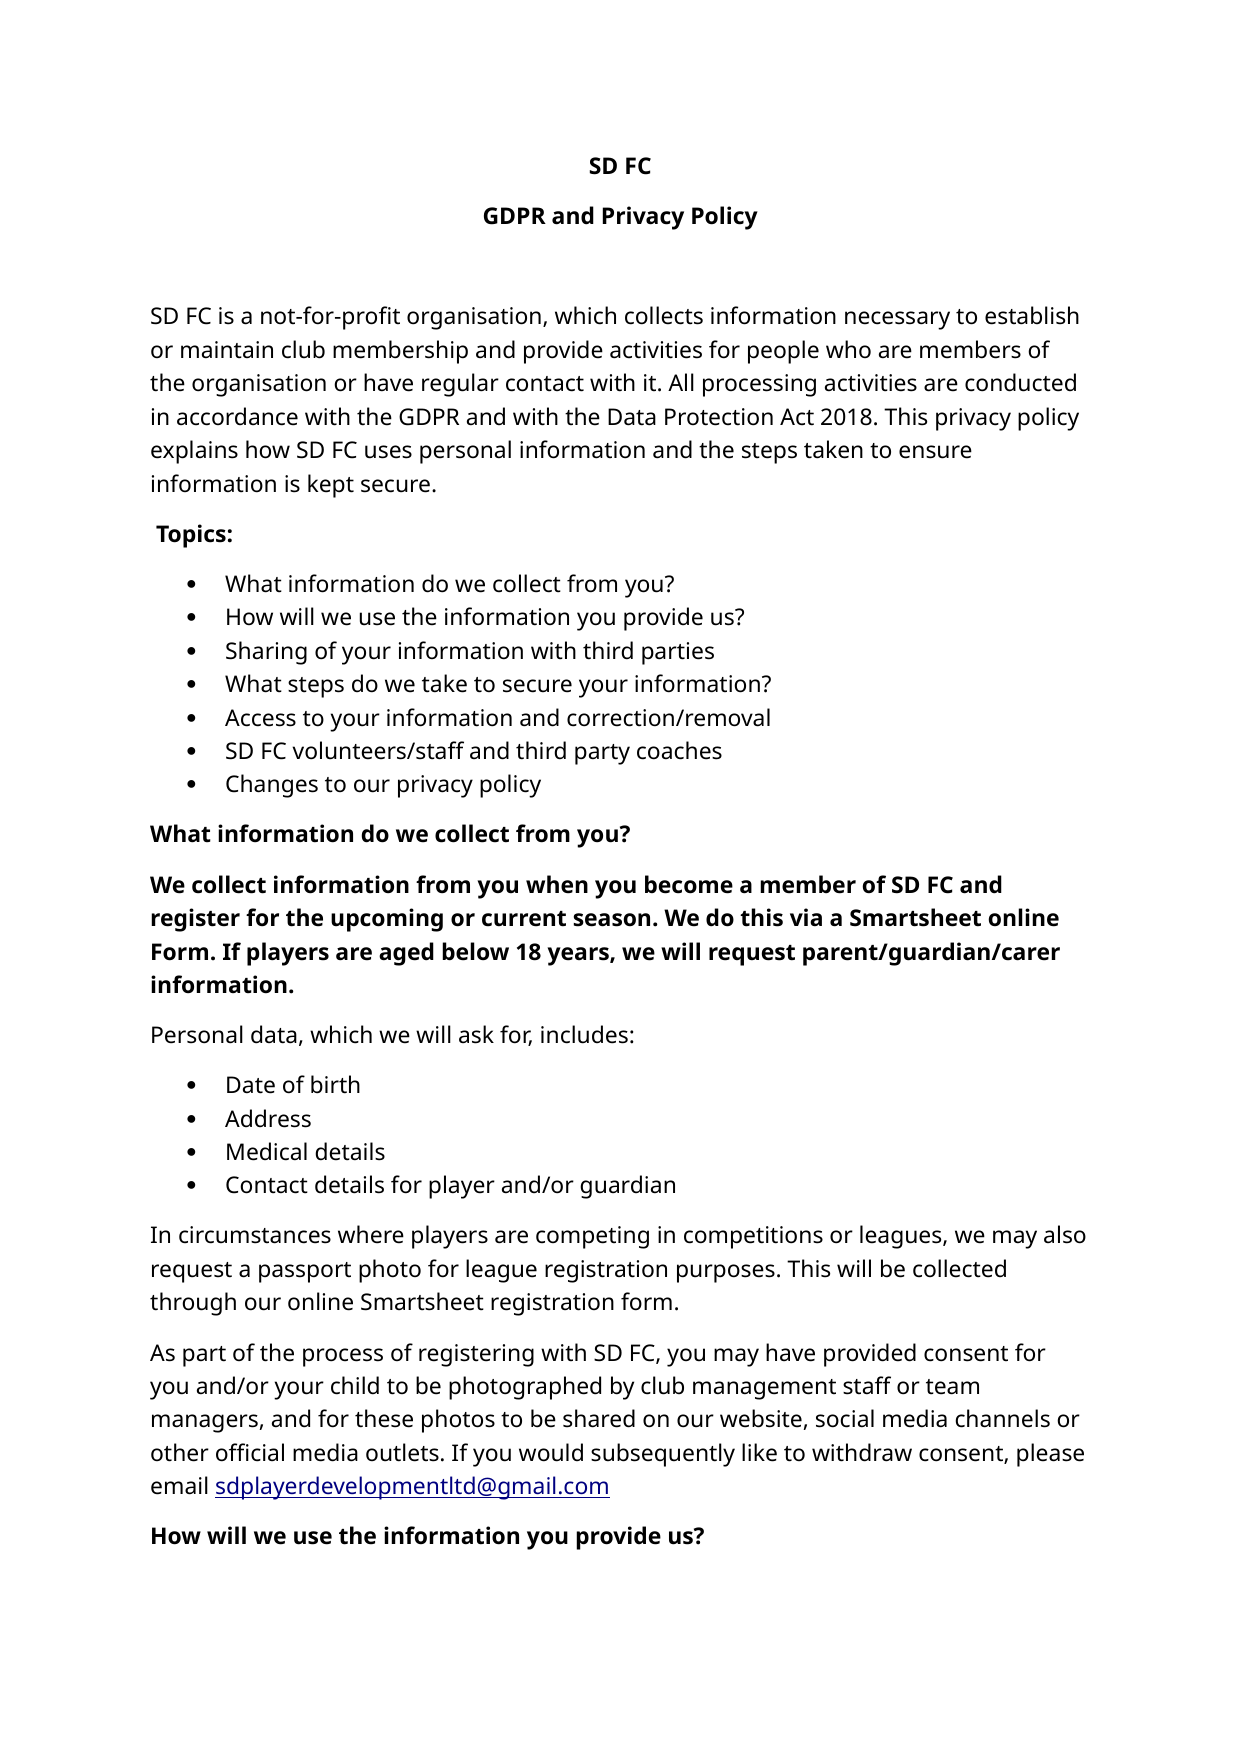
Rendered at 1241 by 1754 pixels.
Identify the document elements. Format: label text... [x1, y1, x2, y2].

list Address [187, 1102, 1090, 1134]
text In circumstances where players are competing in competitions or leagues, we may also request a passport photo for league registration purposes. This will be collected through our online Smartsheet registration form. [150, 1219, 1090, 1318]
list SD FC volunteers/staff and third party coaches [187, 735, 1090, 766]
text Topics: [150, 518, 1090, 549]
list Medical details [187, 1136, 1090, 1167]
list Sharing of your information with third parties [187, 634, 1090, 666]
list Access to your information and correction/removal [187, 701, 1090, 733]
text As part of the process of registering with SD FC, you may have provided consent for you and/or your child to be photographed by club management staff or team managers, and for these photos to be shared on our website, social media channels or other official media outlets. If you would subsequently like to withdraw consent, please email sdplayerdevelopmentltd@gmail.com [150, 1336, 1090, 1501]
text GDPR and Privacy Policy [150, 200, 1090, 231]
text Personal data, which we will ask for, includes: [150, 1019, 1090, 1050]
list Date of birth [187, 1069, 1090, 1100]
list What information do we collect from you? [187, 568, 1090, 599]
text We collect information from you when you become a member of SD FC and register for the upcoming or current season. We do this via a Smartsheet online Form. If players are aged below 18 years, we will request parent/guardian/carer information. [150, 868, 1090, 1000]
list What steps do we take to secure your information? [187, 668, 1090, 699]
list How will we use the information you provide us? [187, 601, 1090, 632]
text SD FC is a not-for-profit organisation, which collects information necessary to establish or maintain club membership and provide activities for people who are members of the organisation or have regular contact with it. All processing activities are conducted in accordance with the GDPR and with the Data Protection Act 2018. This privacy policy explains how SD FC uses personal information and the steps taken to ensure information is kept secure. [150, 300, 1090, 499]
text What information do we collect from you? [150, 818, 1090, 850]
text How will we use the information you provide us? [150, 1520, 1090, 1552]
text SD FC [150, 150, 1090, 181]
list Contact details for player and/or guardian [187, 1169, 1090, 1201]
list Changes to our privacy policy [187, 768, 1090, 799]
